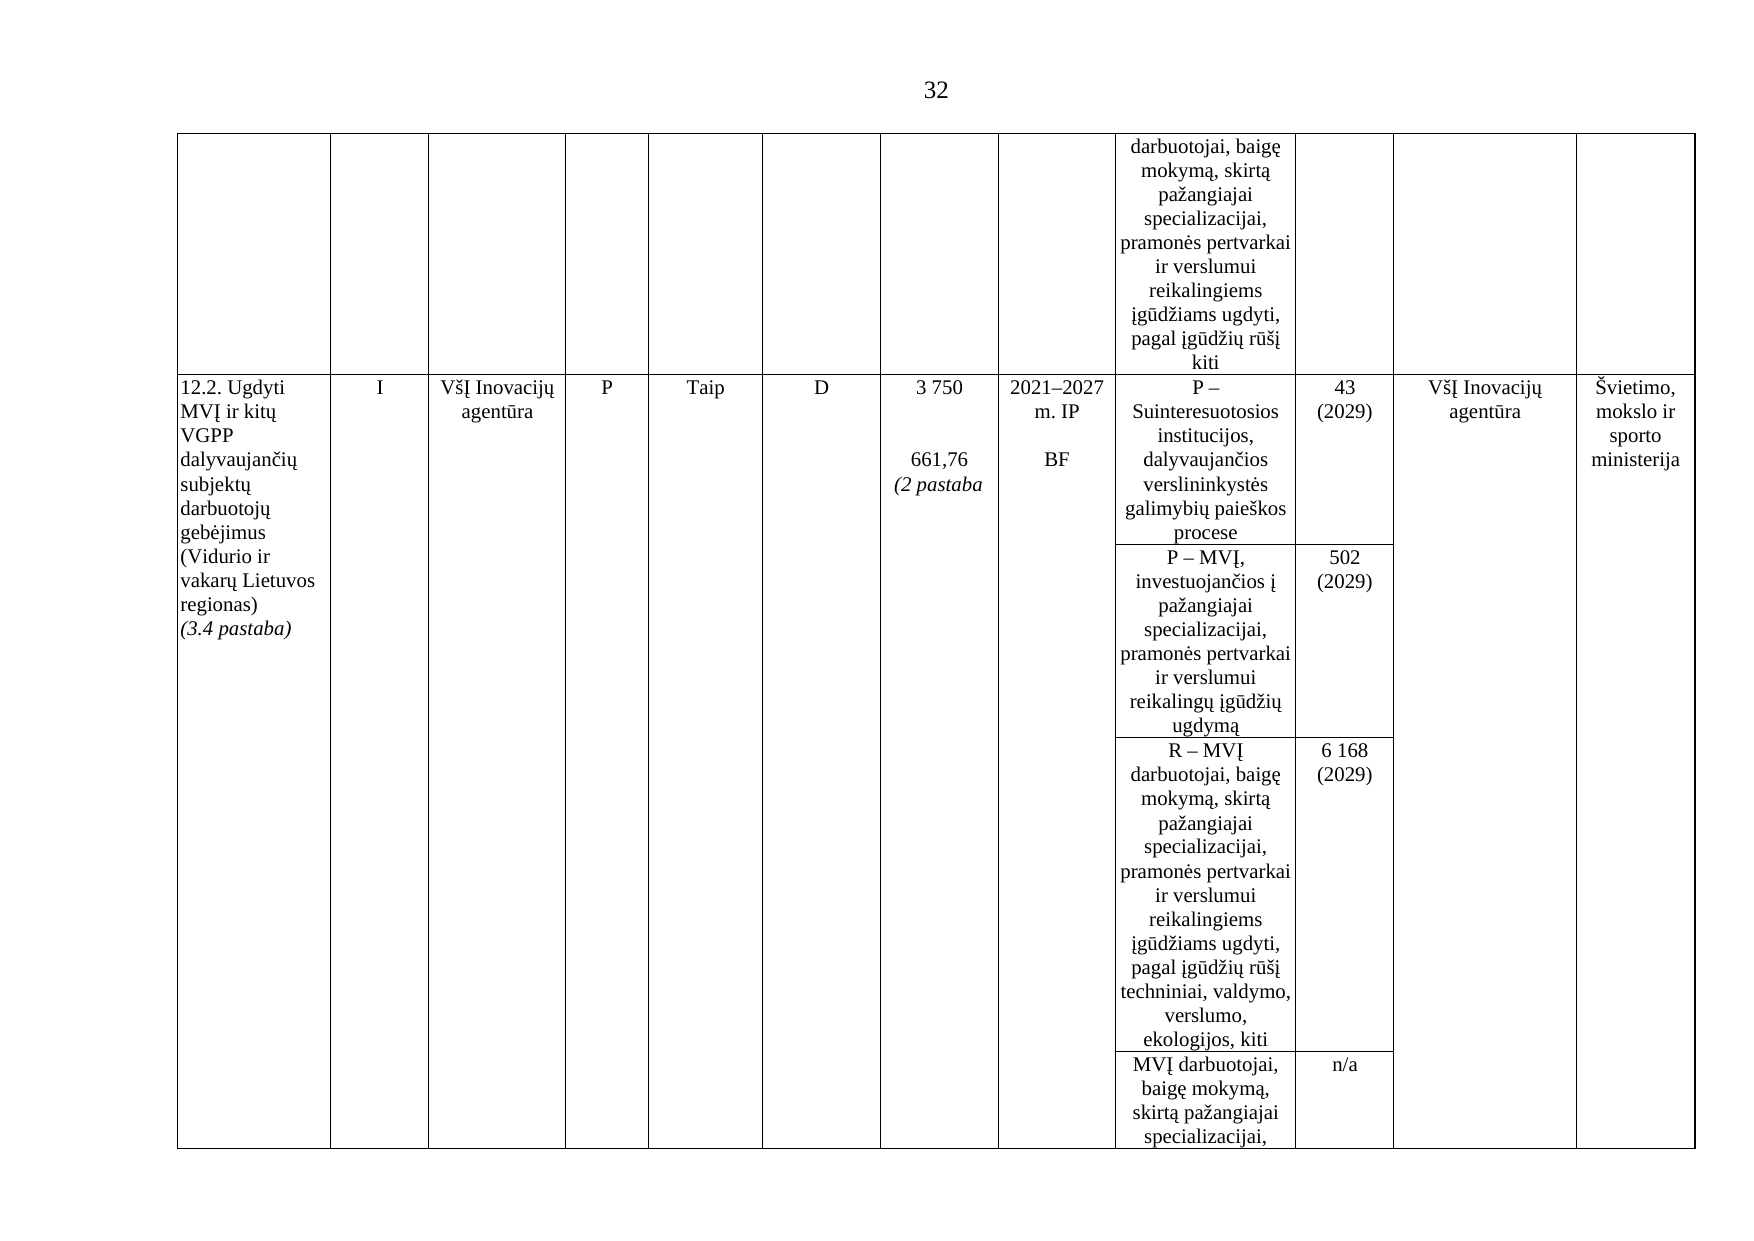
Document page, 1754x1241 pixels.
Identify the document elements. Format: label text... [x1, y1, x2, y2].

table_cell P – Suinteresuotosios institucijos, dalyvaujančios verslininkystės galimybių paieškos procese [1116, 375, 1295, 544]
table_cell VšĮ Inovacijų agentūra [1394, 375, 1576, 1148]
table_cell R – MVĮ darbuotojai, baigę mokymą, skirtą pažangiajai specializacijai, pramonės pertvarkai ir verslumui reikalingiems įgūdžiams ugdyti, pagal įgūdžių rūšį techniniai, valdymo, verslumo, ekologijos, kiti [1116, 738, 1295, 1051]
table_cell [1577, 134, 1694, 374]
table_cell [429, 134, 565, 374]
table_cell I [331, 375, 428, 1148]
table_cell [1394, 134, 1576, 374]
table_cell [331, 134, 428, 374]
table_cell [1296, 134, 1393, 374]
table_cell MVĮ darbuotojai, baigę mokymą, skirtą pažangiajai specializacijai, [1116, 1052, 1295, 1148]
table_cell [999, 134, 1115, 374]
table_cell 2021–2027 m. IP BF [999, 375, 1115, 1148]
table_cell [566, 134, 648, 374]
table_cell [178, 134, 330, 374]
table_cell 43 (2029) [1296, 375, 1393, 544]
table_cell n/a [1296, 1052, 1393, 1148]
table_cell 12.2. Ugdyti MVĮ ir kitų VGPP dalyvaujančių subjektų darbuotojų gebėjimus (Vidurio ir vakarų Lietuvos regionas) (3.4 pastaba) [178, 375, 330, 1148]
table_cell [649, 134, 762, 374]
table_cell VšĮ Inovacijų agentūra [429, 375, 565, 1148]
table_cell 6 168 (2029) [1296, 738, 1393, 1051]
table_cell Švietimo, mokslo ir sporto ministerija [1577, 375, 1694, 1148]
table_cell 3 750 661,76 (2 pastaba [881, 375, 998, 1148]
table_cell darbuotojai, baigę mokymą, skirtą pažangiajai specializacijai, pramonės pertvarkai ir verslumui reikalingiems įgūdžiams ugdyti, pagal įgūdžių rūšį kiti [1116, 134, 1295, 374]
table_cell Taip [649, 375, 762, 1148]
table_cell P – MVĮ, investuojančios į pažangiajai specializacijai, pramonės pertvarkai ir verslumui reikalingų įgūdžių ugdymą [1116, 545, 1295, 737]
table_cell [881, 134, 998, 374]
table_cell [763, 134, 880, 374]
table_cell 502 (2029) [1296, 545, 1393, 737]
table_cell D [763, 375, 880, 1148]
table_cell P [566, 375, 648, 1148]
